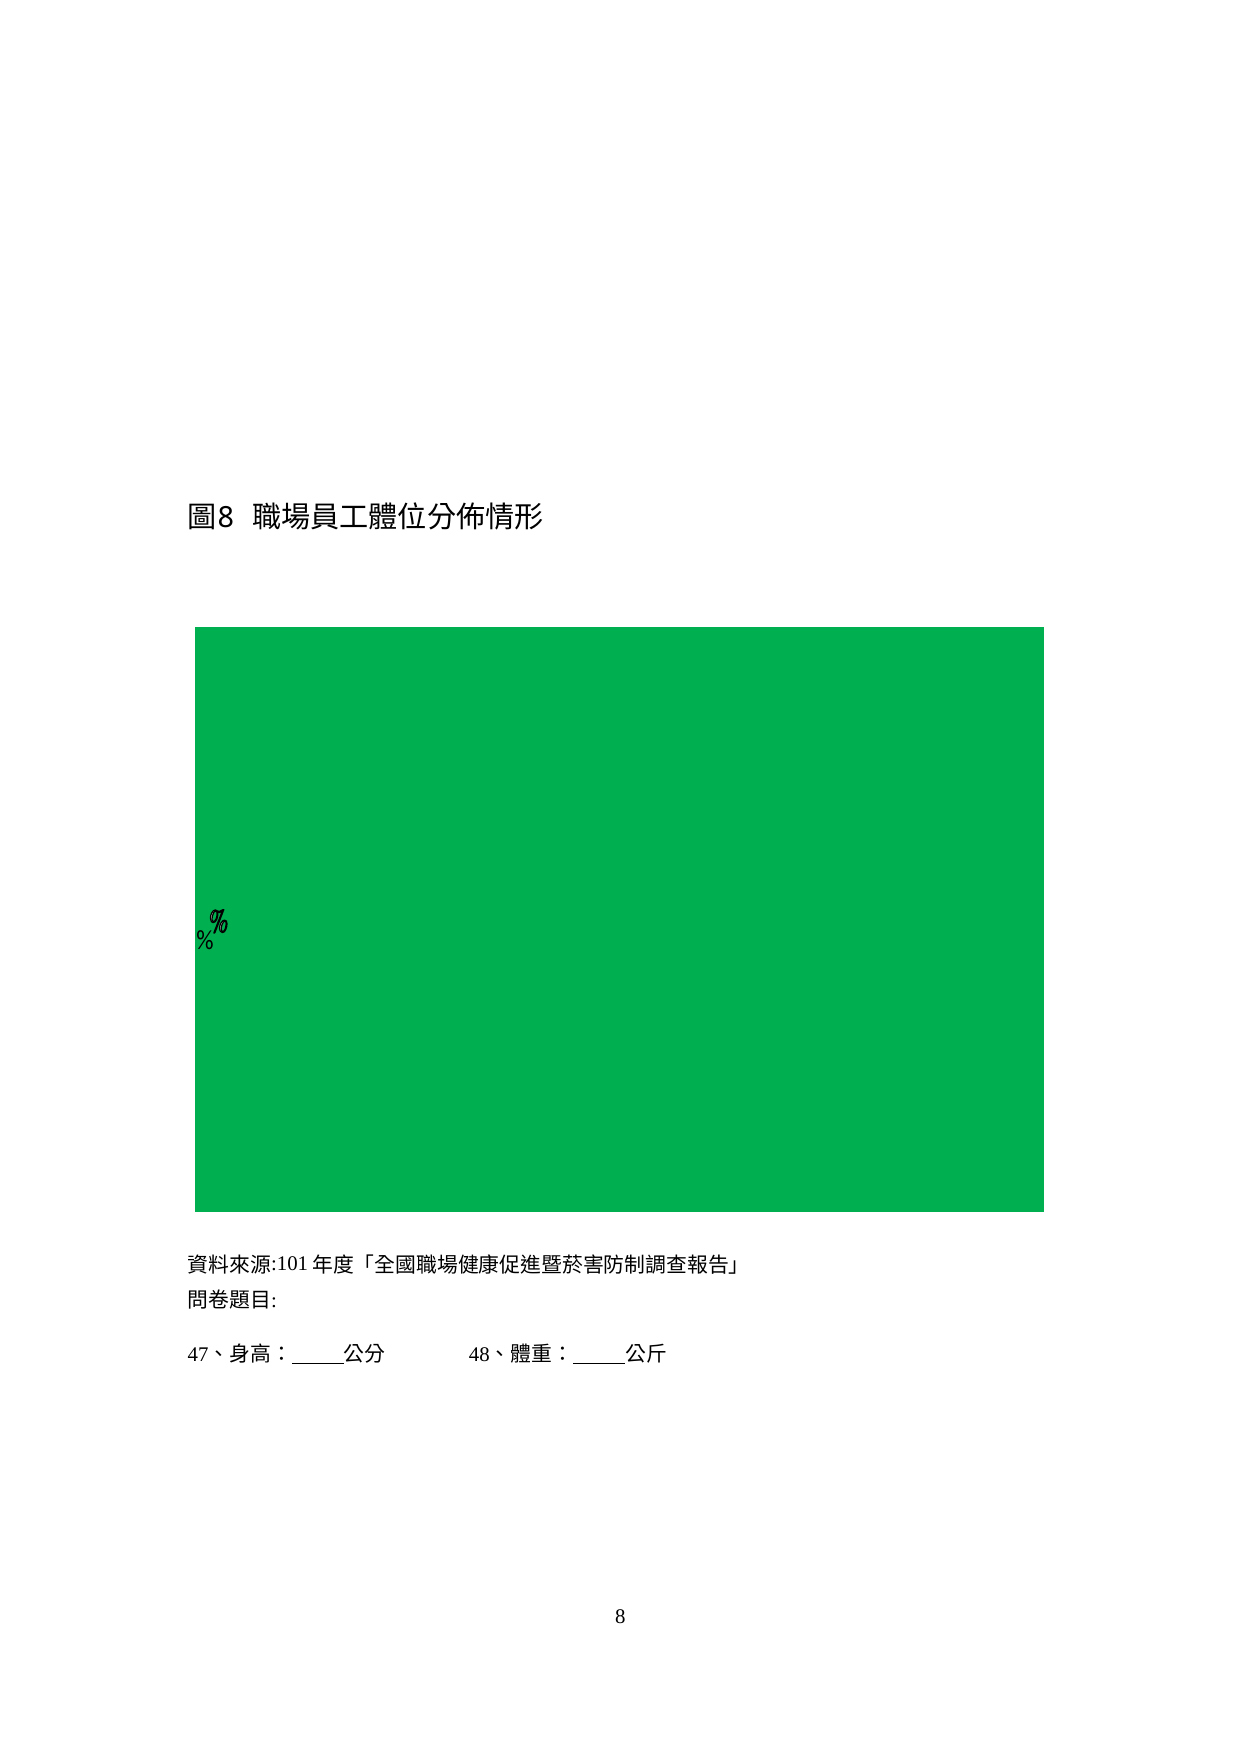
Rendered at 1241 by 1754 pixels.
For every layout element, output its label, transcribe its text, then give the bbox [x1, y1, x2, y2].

text 問卷題目: [187, 1284, 1053, 1314]
text 圖8 職場員工體位分佈情形 [188, 493, 984, 536]
text 47、身高： 公分 48、體重： 公斤 [187, 1333, 1043, 1368]
text 資料來源:101年度「全國職場健康促進暨菸害防制調查報告」 [187, 1221, 1053, 1284]
